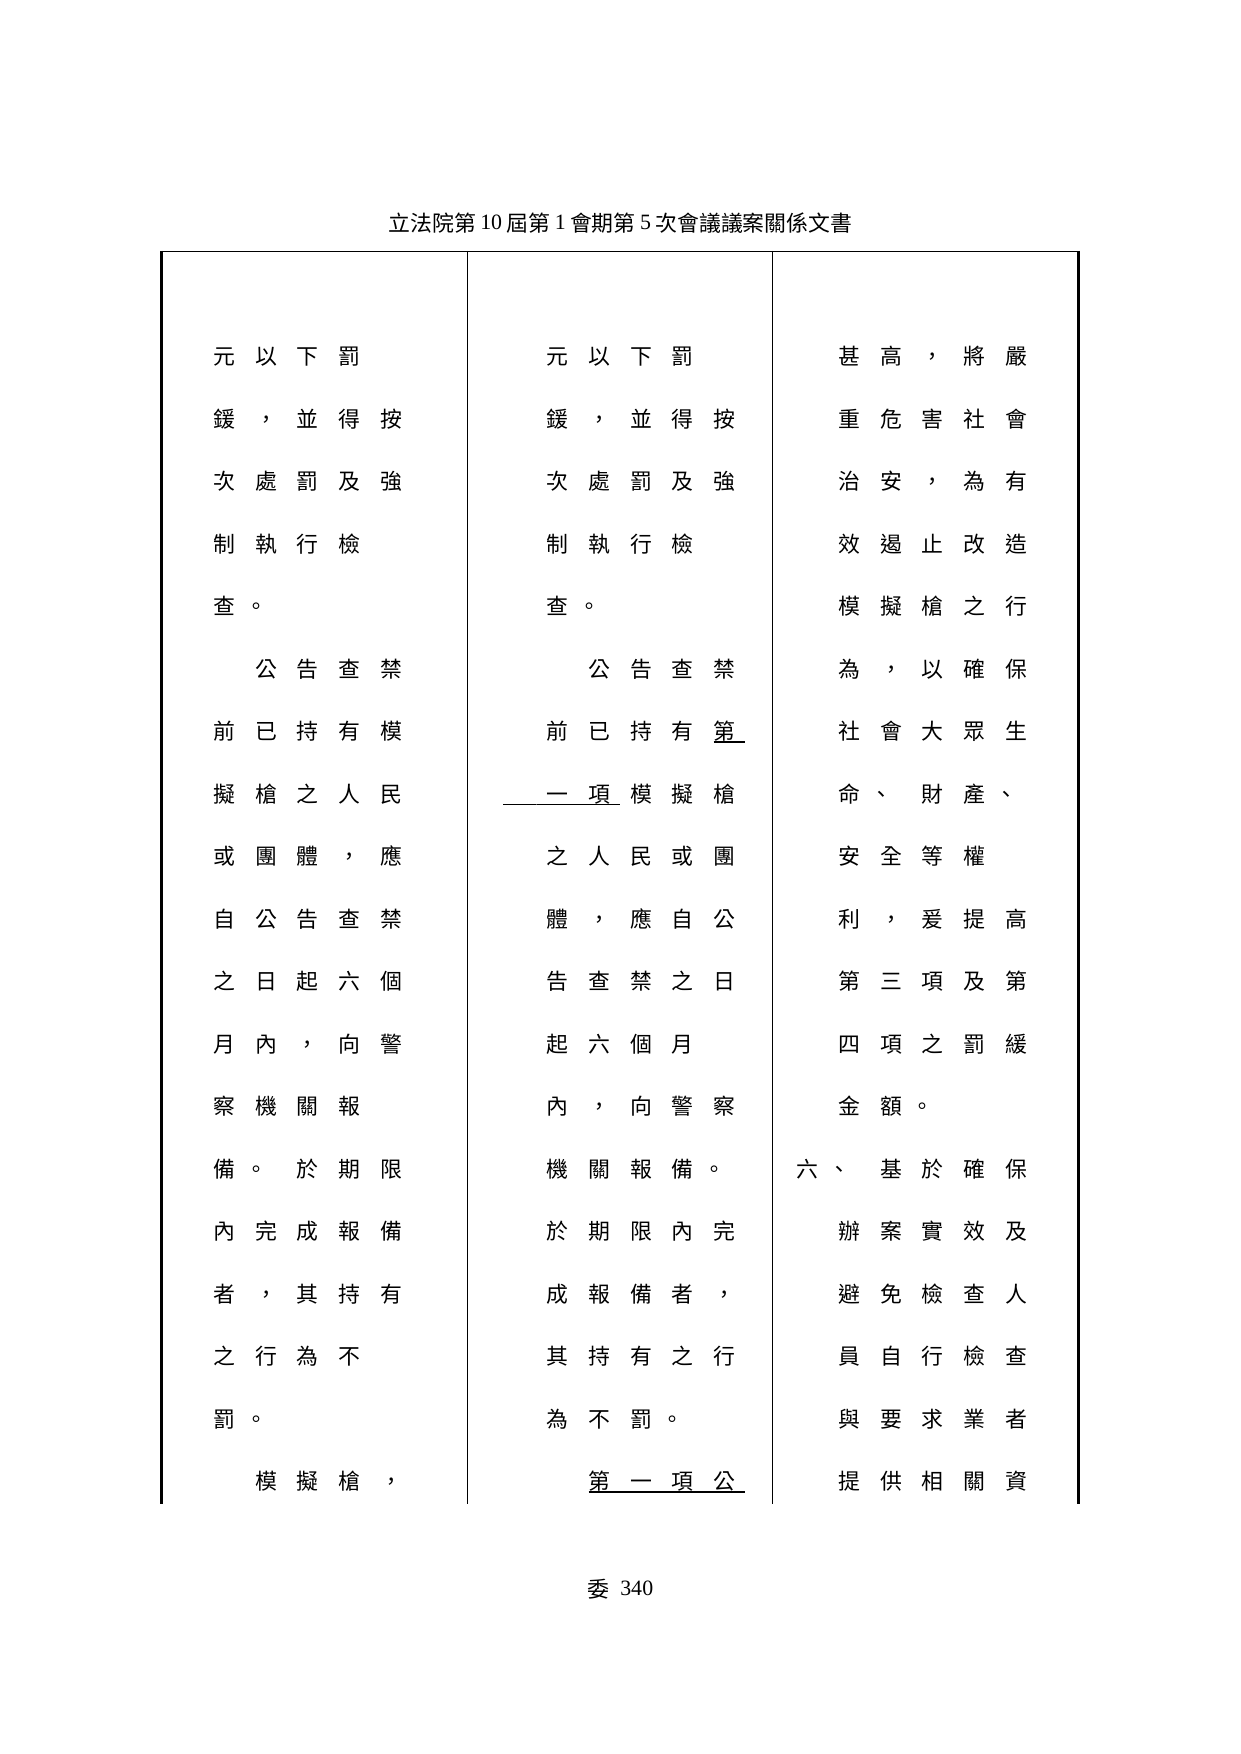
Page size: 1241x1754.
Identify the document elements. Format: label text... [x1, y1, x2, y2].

table_cell 甚高，將嚴重危害社會治安，為有效遏止改造模擬槍之行為，以確保社會大眾生命、財產、安全等權利，爰提高第三項及第四項之罰緩金額。 六、基於確保辦案實效及避免檢查人員自行檢查與要求業者提供相關資 [773, 252, 1077, 1504]
table_cell 元以下罰鍰，並得按次處罰及強制執行檢查。 公告查禁前已持有模擬槍之人民或團體，應自公告查禁之日起六個月內，向警察機關報備。於期限內完成報備者，其持有之行為不罰。 模擬槍， [163, 252, 467, 1504]
table_cell 元以下罰鍰，並得按次處罰及強制執行檢查。 公告查禁前已持有第一項模擬槍之人民或團體，應自公告查禁之日起六個月內，向警察機關報備。於期限內完成報備者，其持有之行為不罰。 第一項公 [468, 252, 772, 1504]
